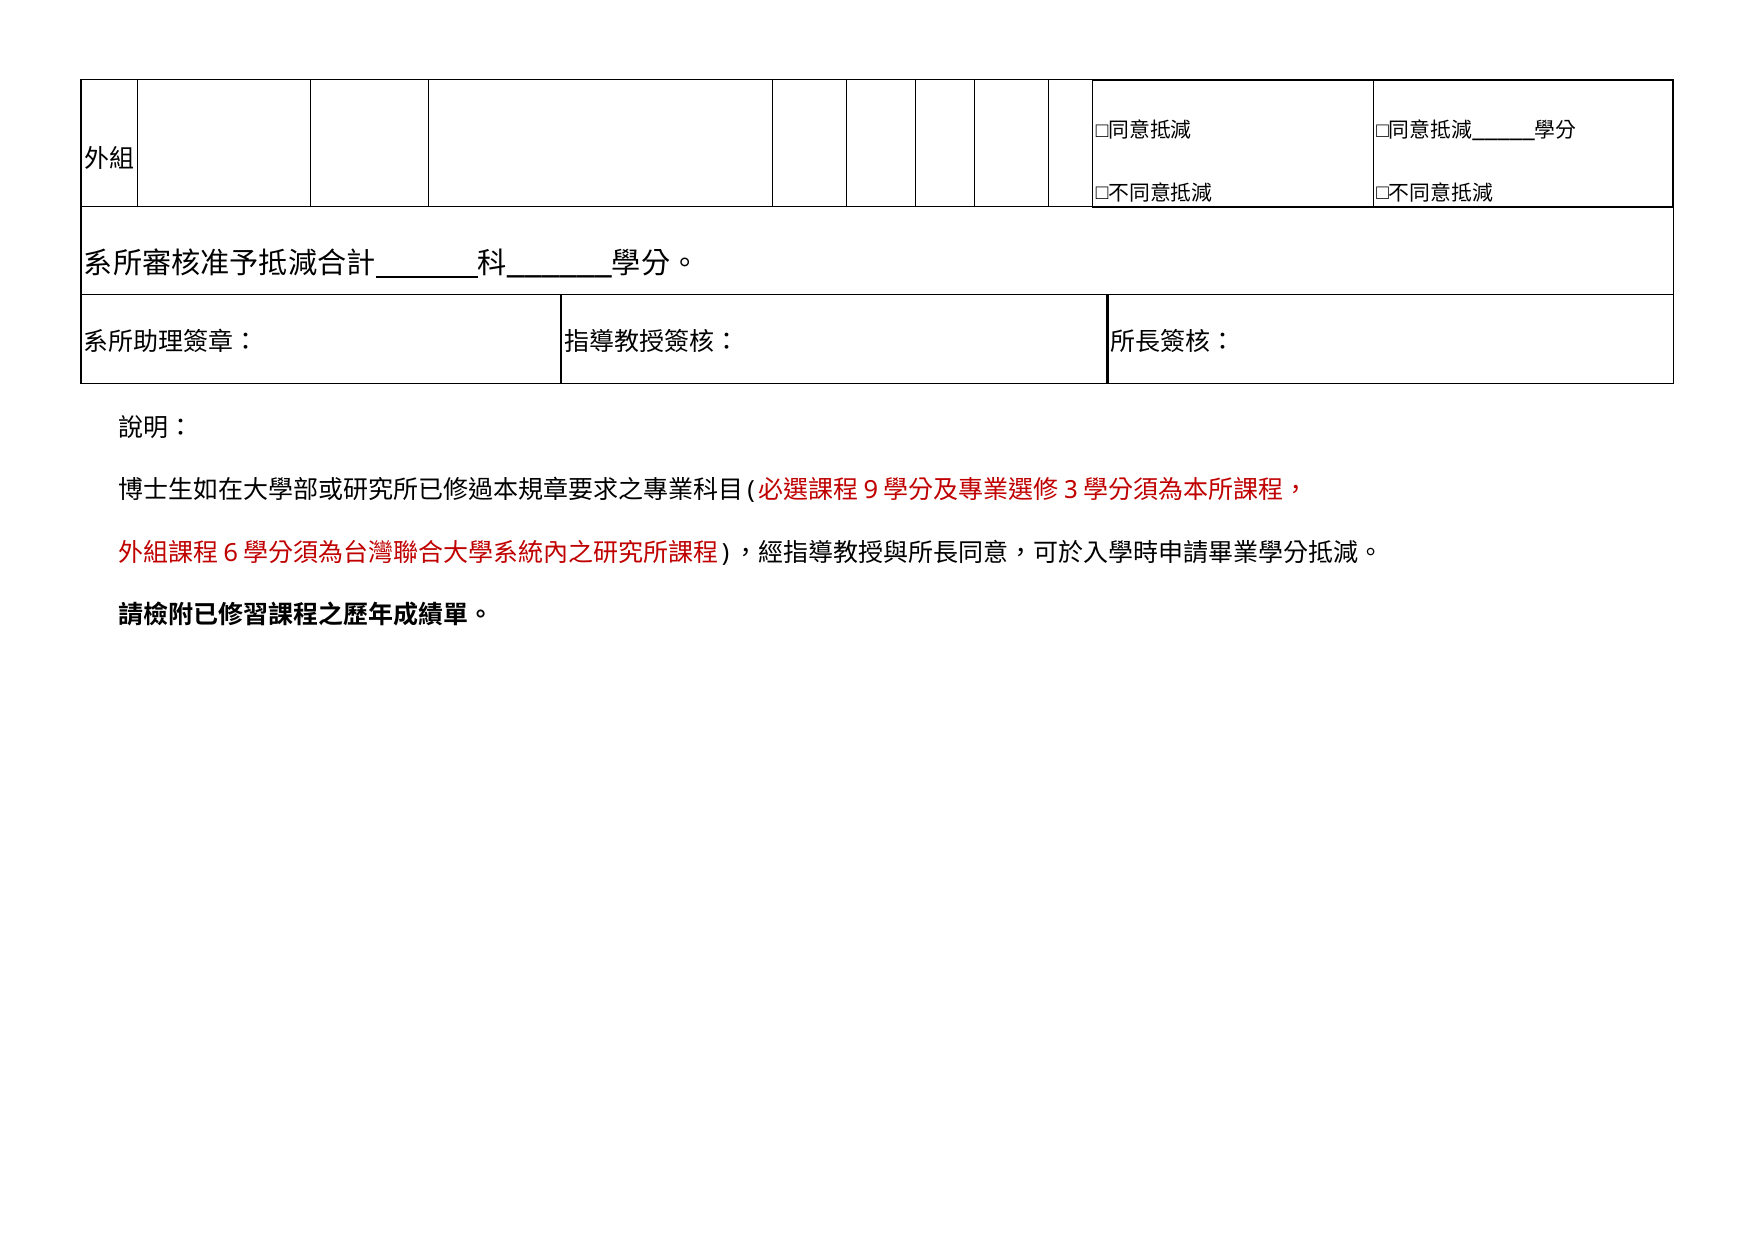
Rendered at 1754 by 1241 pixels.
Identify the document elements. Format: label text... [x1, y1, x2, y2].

table_cell [847, 80, 915, 206]
table_cell 指導教授簽核： [562, 295, 1106, 383]
table_cell [138, 80, 310, 206]
table_cell 系所審核准予抵減合計 科______學分。 [82, 207, 1673, 294]
text 博士生如在大學部或研究所已修過本規章要求之專業科目(必選課程9學分及專業選修3學分須為本所課程， [118, 446, 1636, 509]
table_cell [916, 80, 974, 206]
table_cell □同意抵減_____學分 □不同意抵減 [1374, 81, 1672, 206]
table_cell [311, 80, 428, 206]
table_cell □同意抵減 □不同意抵減 [1093, 81, 1373, 206]
table_cell [1049, 80, 1092, 206]
text 說明： [118, 384, 1636, 446]
table_cell 系所助理簽章： [82, 295, 560, 383]
table_cell [429, 80, 772, 206]
table_cell 外組 [82, 80, 137, 206]
table_cell [773, 80, 846, 206]
text 外組課程6學分須為台灣聯合大學系統內之研究所課程)，經指導教授與所長同意，可於入學時申請畢業學分抵減。 [118, 509, 1636, 571]
text 請檢附已修習課程之歷年成績單。 [118, 571, 1636, 634]
table_cell 所長簽核： [1109, 295, 1673, 383]
table_cell [975, 80, 1048, 206]
